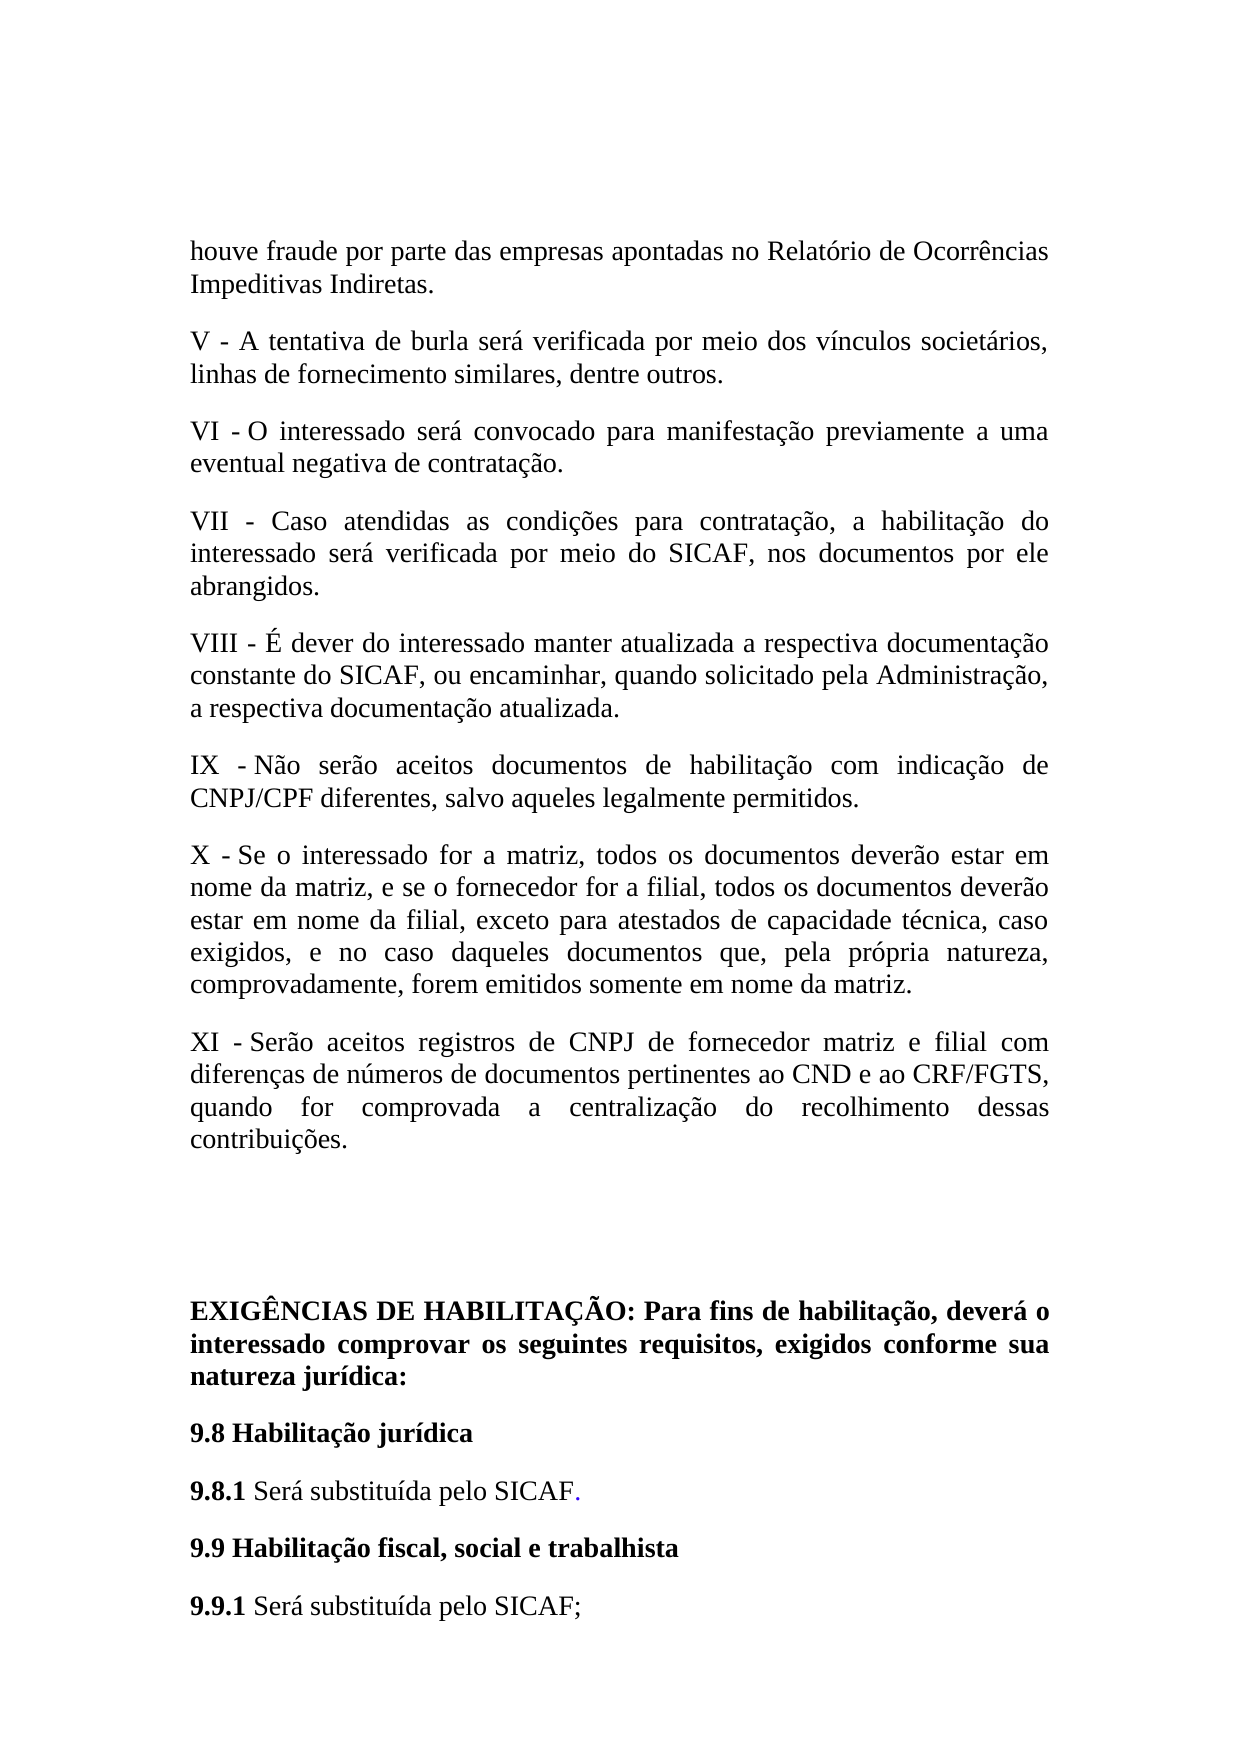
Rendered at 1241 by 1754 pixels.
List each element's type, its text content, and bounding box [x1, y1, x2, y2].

text 9.8.1 Será substituída pelo SICAF. [190, 1474, 1051, 1506]
text VII - Caso atendidas as condições para contratação, a habilitação do interessado será verificada por meio do SICAF, nos documentos por ele abrangidos. [190, 504, 1051, 601]
text X - Se o interessado for a matriz, todos os documentos deverão estar em nome da matriz, e se o fornecedor for a filial, todos os documentos deverão estar em nome da filial, exceto para atestados de capacidade técnica, caso exigidos, e no caso daqueles documentos que, pela própria natureza, comprovadamente, forem emitidos somente em nome da matriz. [190, 838, 1051, 1000]
text EXIGÊNCIAS DE HABILITAÇÃO: Para fins de habilitação, deverá o interessado comprovar os seguintes requisitos, exigidos conforme sua natureza jurídica: [190, 1294, 1051, 1392]
text IX - Não serão aceitos documentos de habilitação com indicação de CNPJ/CPF diferentes, salvo aqueles legalmente permitidos. [190, 748, 1051, 813]
text VI - O interessado será convocado para manifestação previamente a uma eventual negativa de contratação. [190, 414, 1051, 479]
text houve fraude por parte das empresas apontadas no Relatório de Ocorrências Impeditivas Indiretas. [190, 234, 1051, 299]
text VIII - É dever do interessado manter atualizada a respectiva documentação constante do SICAF, ou encaminhar, quando solicitado pela Administração, a respectiva documentação atualizada. [190, 626, 1051, 723]
text 9.8 Habilitação jurídica [190, 1417, 1051, 1449]
text XI - Serão aceitos registros de CNPJ de fornecedor matriz e filial com diferenças de números de documentos pertinentes ao CND e ao CRF/FGTS, quando for comprovada a centralização do recolhimento dessas contribuições. [190, 1025, 1051, 1154]
text 9.9 Habilitação fiscal, social e trabalhista [190, 1531, 1051, 1564]
text 9.9.1 Será substituída pelo SICAF; [190, 1589, 1051, 1621]
text V - A tentativa de burla será verificada por meio dos vínculos societários, linhas de fornecimento similares, dentre outros. [190, 324, 1051, 389]
